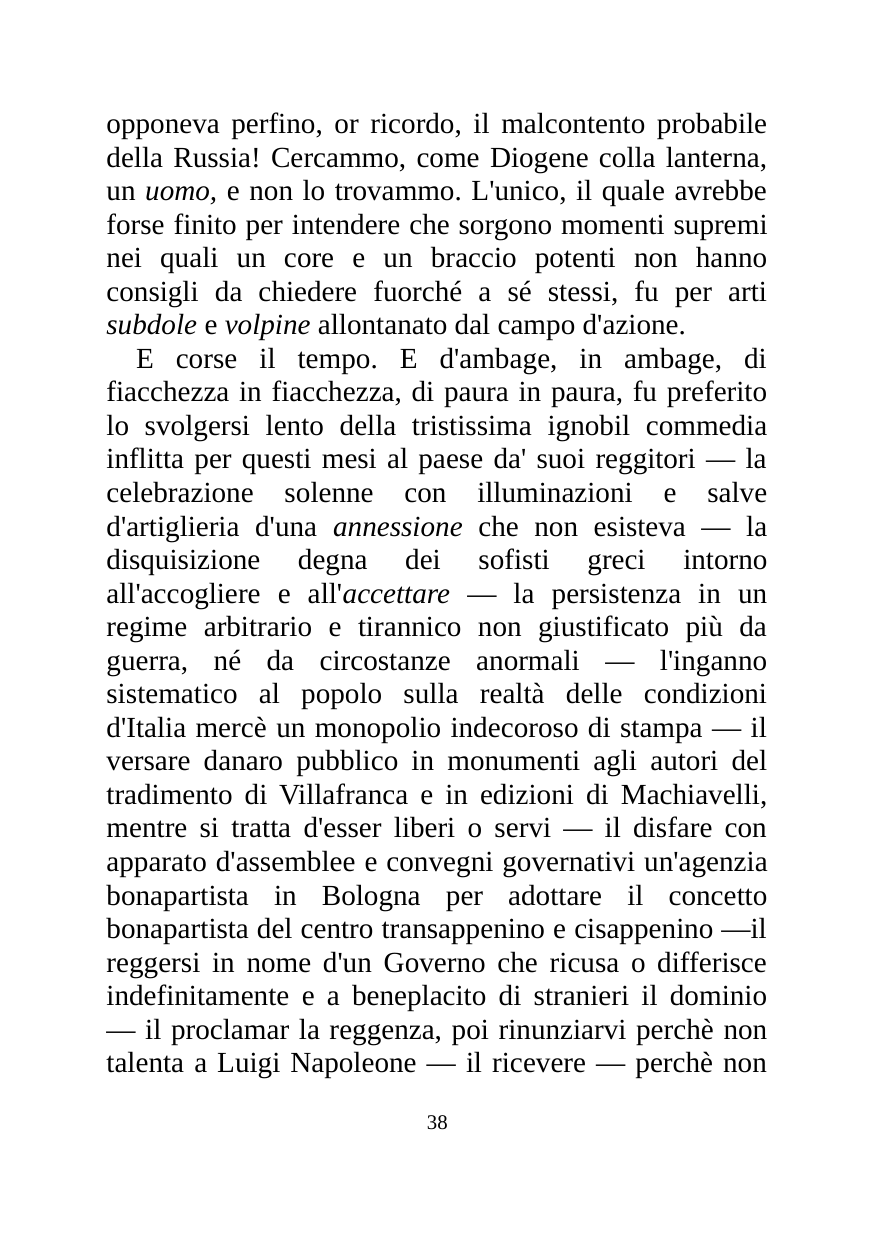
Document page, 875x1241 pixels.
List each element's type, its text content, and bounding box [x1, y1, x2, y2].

text E corse il tempo. E d'ambage, in ambage, di fiacchezza in fiacchezza, di paura in paura, fu preferito lo svolgersi lento della tristissima ignobil commedia inflitta per questi mesi al paese da' suoi reggitori — la celebrazione solenne con illuminazioni e salve d'artiglieria d'una annessione che non esisteva — la disquisizione degna dei sofisti greci intorno all'accogliere e all'accettare — la persistenza in un regime arbitrario e tirannico non giustificato più da guerra, né da circostanze anormali — l'inganno sistematico al popolo sulla realtà delle condizioni d'Italia mercè un monopolio indecoroso di stampa — il versare danaro pubblico in monumenti agli autori del tradimento di Villafranca e in edizioni di Machiavelli, mentre si tratta d'esser liberi o servi — il disfare con apparato d'assemblee e convegni governativi un'agenzia bonapartista in Bologna per adottare il concetto bonapartista del centro transappenino e cisappenino —il reggersi in nome d'un Governo che ricusa o differisce indefinitamente e a beneplacito di stranieri il dominio — il proclamar la reggenza, poi rinunziarvi perchè non talenta a Luigi Napoleone — il ricevere — perchè non [106, 341, 768, 1079]
text opponeva perfino, or ricordo, il malcontento probabile della Russia! Cercammo, come Diogene colla lanterna, un uomo, e non lo trovammo. L'unico, il quale avrebbe forse finito per intendere che sorgono momenti supremi nei quali un core e un braccio potenti non hanno consigli da chiedere fuorché a sé stessi, fu per arti subdole e volpine allontanato dal campo d'azione. [106, 106, 768, 341]
